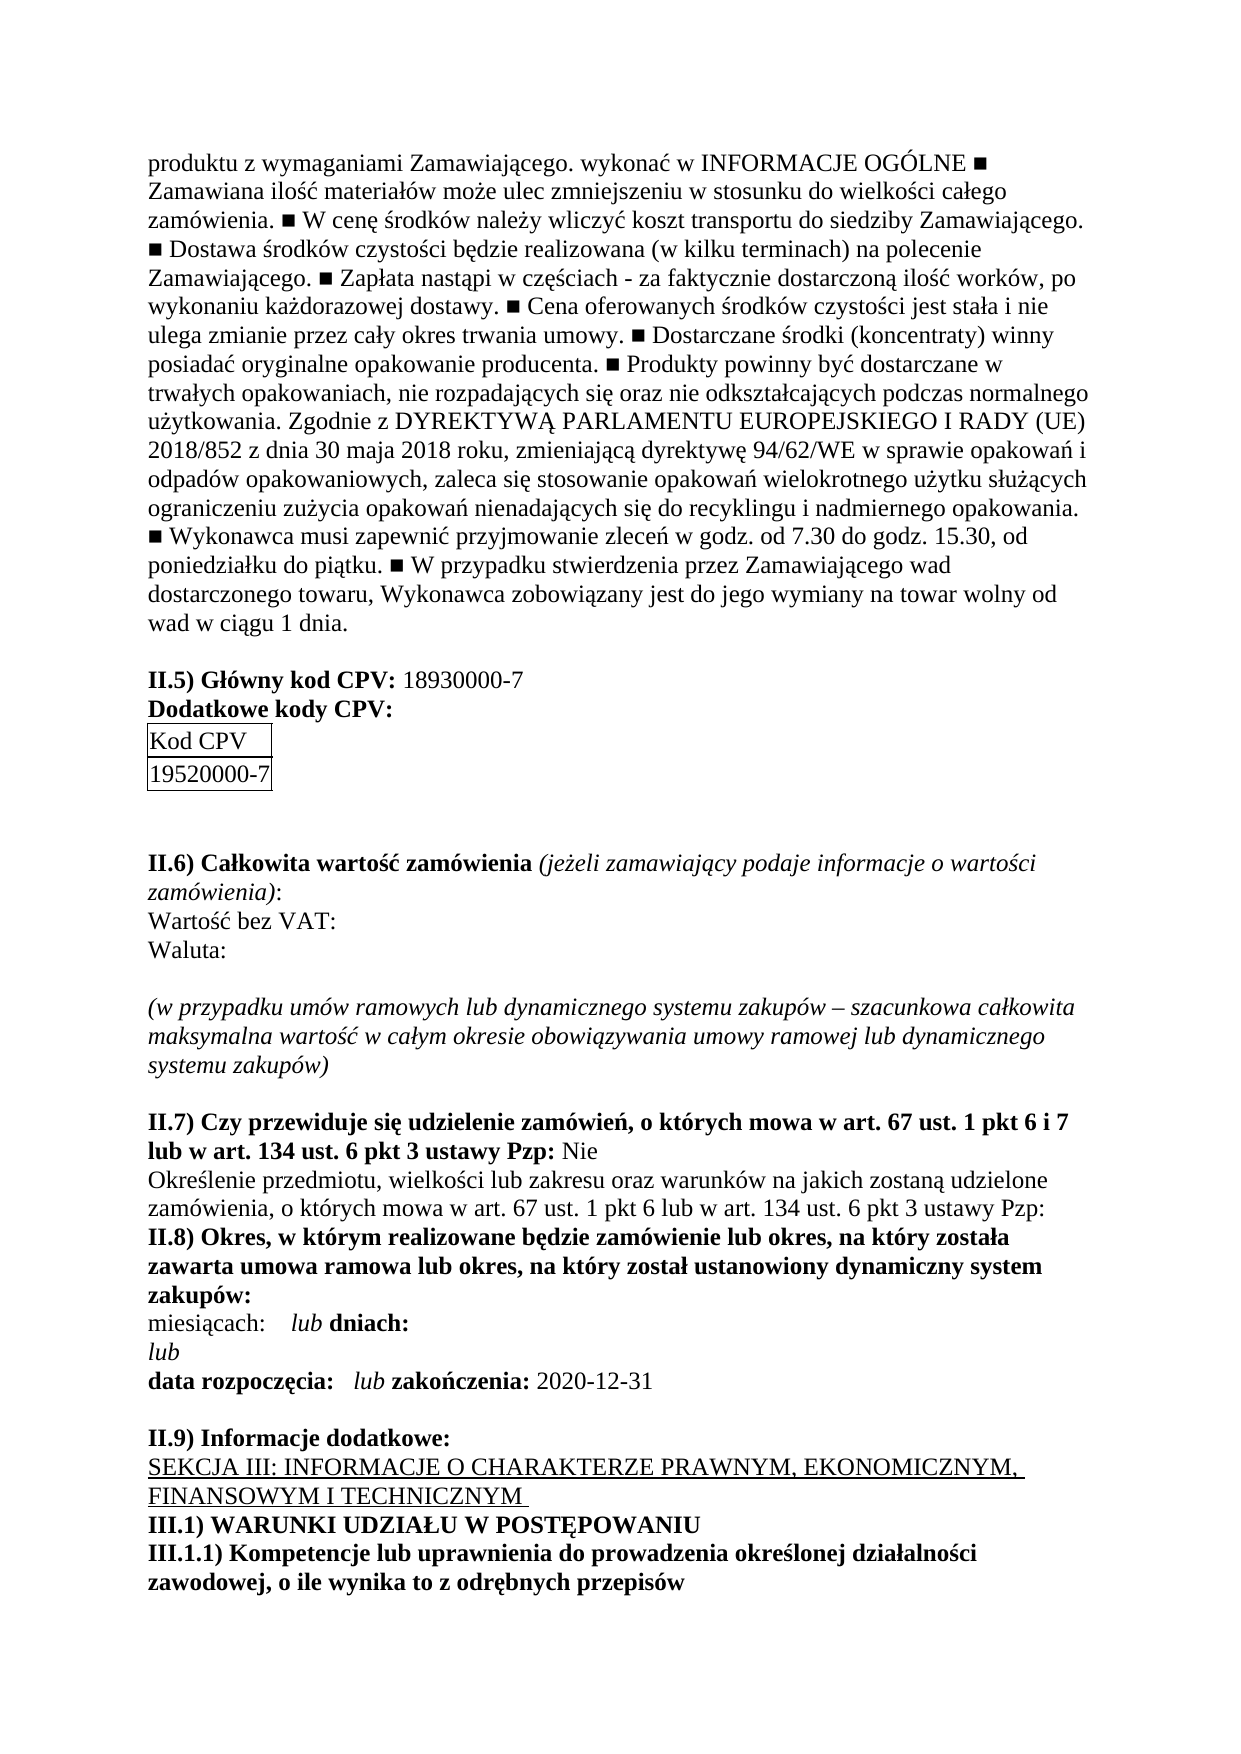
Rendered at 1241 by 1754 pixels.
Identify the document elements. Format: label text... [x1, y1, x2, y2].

table_header Kod CPV [148, 724, 271, 756]
text III.1) WARUNKI UDZIAŁU W POSTĘPOWANIU [148, 1510, 1093, 1538]
text (w przypadku umów ramowych lub dynamicznego systemu zakupów – szacunkowa całkowita maksymalna wartość w całym okresie obowiązywania umowy ramowej lub dynamicznego systemu zakupów) [148, 963, 1093, 1078]
table_cell 19520000-7 [148, 758, 271, 789]
text III.1.1) Kompetencje lub uprawnienia do prowadzenia określonej działalności zawodowej, o ile wynika to z odrębnych przepisów [148, 1538, 1093, 1596]
text II.7) Czy przewiduje się udzielenie zamówień, o których mowa w art. 67 ust. 1 pkt 6 i 7 lub w art. 134 ust. 6 pkt 3 ustawy Pzp: Nie Określenie przedmiotu, wielkości lub zakresu oraz warunków na jakich zostaną udzielone zamówienia, o których mowa w art. 67 ust. 1 pkt 6 lub w art. 134 ust. 6 pkt 3 ustawy Pzp: II.8) Okres, w którym realizowane będzie zamówienie lub okres, na który została zawarta umowa ramowa lub okres, na który został ustanowiony dynamiczny system zakupów: miesiącach: lub dniach: lub data rozpoczęcia: lub zakończenia: 2020-12-31 II.9) Informacje dodatkowe: [148, 1078, 1093, 1452]
text II.6) Całkowita wartość zamówienia (jeżeli zamawiający podaje informacje o wartości zamówienia): Wartość bez VAT: Waluta: [148, 791, 1093, 963]
text SEKCJA III: INFORMACJE O CHARAKTERZE PRAWNYM, EKONOMICZNYM, FINANSOWYM I TECHNICZNYM [148, 1452, 1093, 1510]
text produktu z wymaganiami Zamawiającego. wykonać w INFORMACJE OGÓLNE ■ Zamawiana ilość materiałów może ulec zmniejszeniu w stosunku do wielkości całego zamówienia. ■ W cenę środków należy wliczyć koszt transportu do siedziby Zamawiającego. ■ Dostawa środków czystości będzie realizowana (w kilku terminach) na polecenie Zamawiającego. ■ Zapłata nastąpi w częściach - za faktycznie dostarczoną ilość worków, po wykonaniu każdorazowej dostawy. ■ Cena oferowanych środków czystości jest stała i nie ulega zmianie przez cały okres trwania umowy. ■ Dostarczane środki (koncentraty) winny posiadać oryginalne opakowanie producenta. ■ Produkty powinny być dostarczane w trwałych opakowaniach, nie rozpadających się oraz nie odkształcających podczas normalnego użytkowania. Zgodnie z DYREKTYWĄ PARLAMENTU EUROPEJSKIEGO I RADY (UE) 2018/852 z dnia 30 maja 2018 roku, zmieniającą dyrektywę 94/62/WE w sprawie opakowań i odpadów opakowaniowych, zaleca się stosowanie opakowań wielokrotnego użytku służących ograniczeniu zużycia opakowań nienadających się do recyklingu i nadmiernego opakowania. ■ Wykonawca musi zapewnić przyjmowanie zleceń w godz. od 7.30 do godz. 15.30, od poniedziałku do piątku. ■ W przypadku stwierdzenia przez Zamawiającego wad dostarczonego towaru, Wykonawca zobowiązany jest do jego wymiany na towar wolny od wad w ciągu 1 dnia. II.5) Główny kod CPV: 18930000-7 Dodatkowe kody CPV: [148, 148, 1093, 723]
